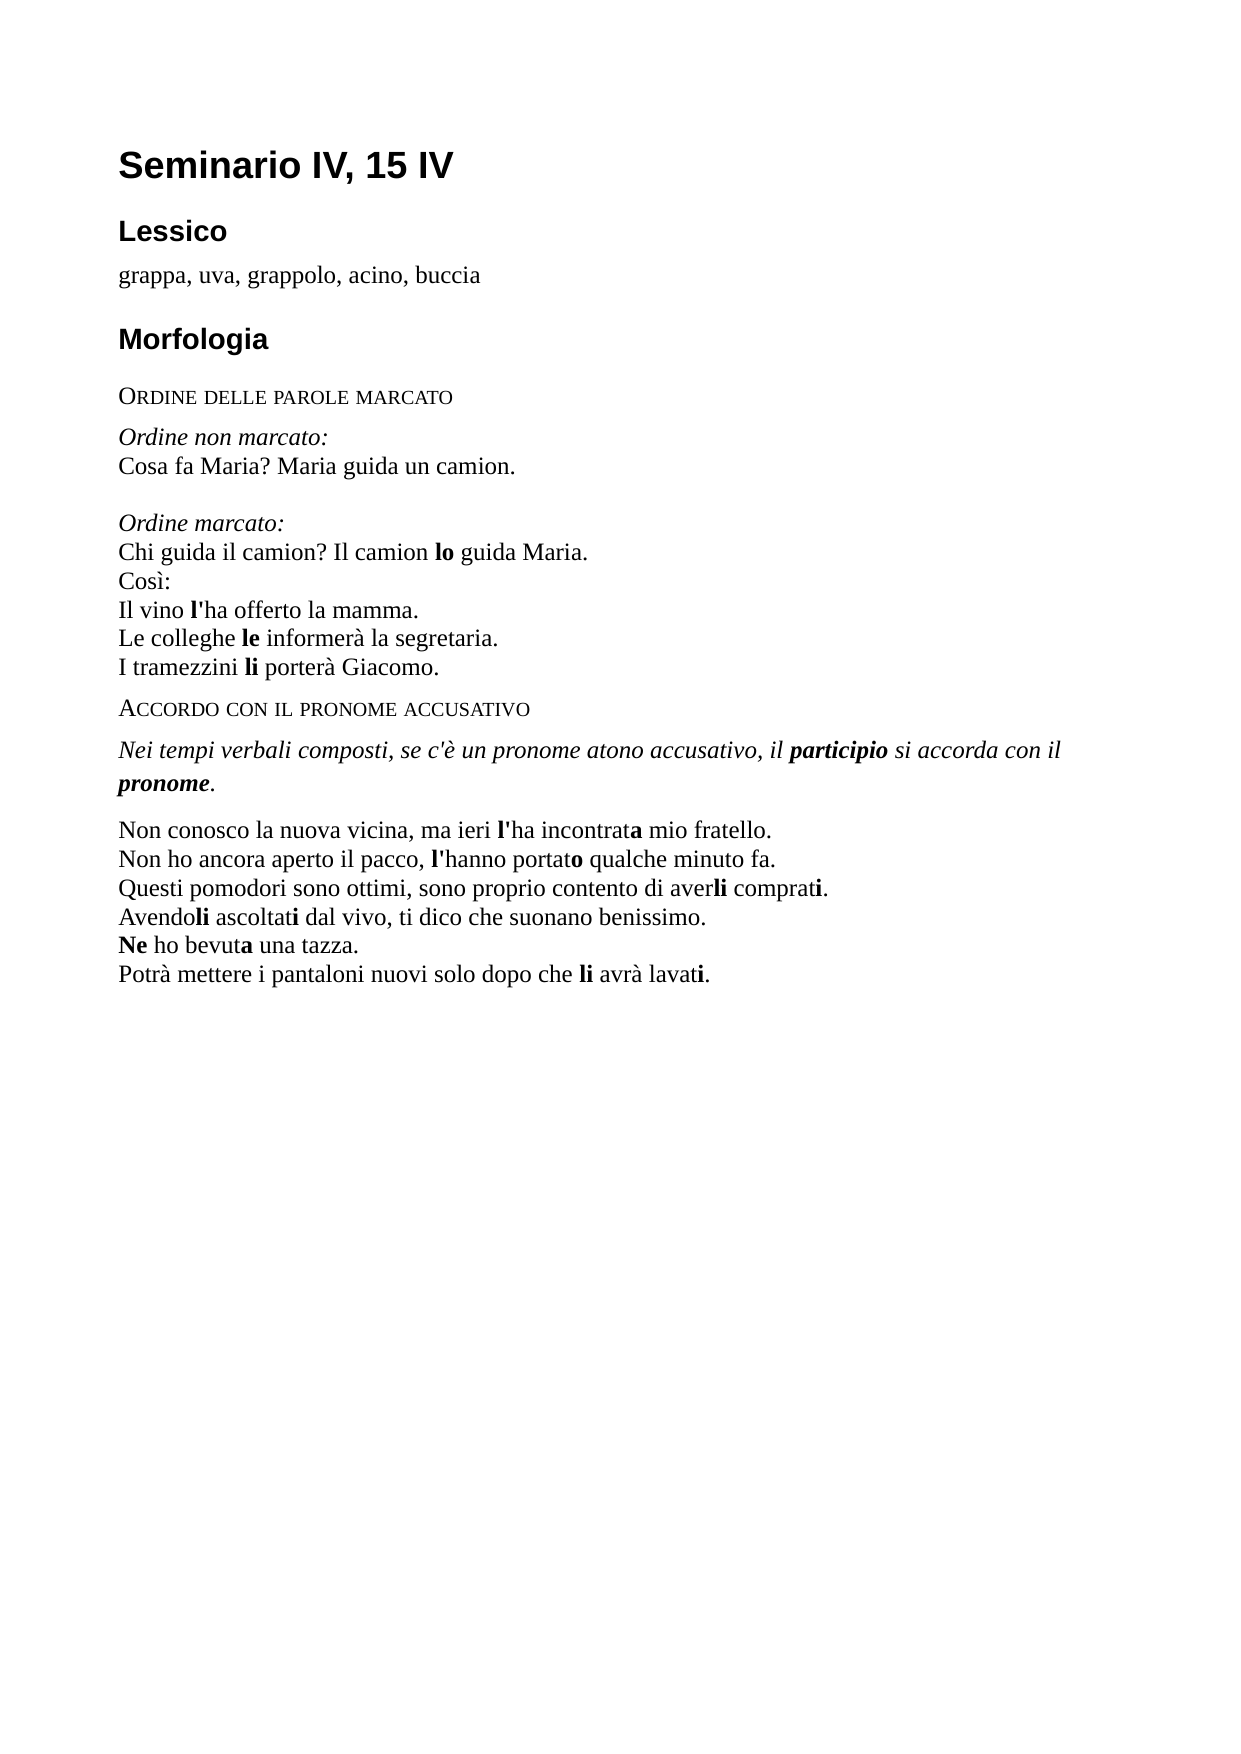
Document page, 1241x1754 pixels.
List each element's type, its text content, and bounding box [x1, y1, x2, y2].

text Così: [118, 566, 1122, 595]
subtitle Morfologia [118, 322, 1122, 356]
text Questi pomodori sono ottimi, sono proprio contento di averli comprati. [118, 873, 1122, 902]
text Nei tempi verbali composti, se c'è un pronome atono accusativo, il participio si accorda con il pronome. [118, 735, 1122, 797]
text Avendoli ascoltati dal vivo, ti dico che suonano benissimo. [118, 902, 1122, 930]
subtitle Ordine delle parole marcato [118, 381, 1122, 410]
text Il vino l'ha offerto la mamma. [118, 595, 1122, 623]
text Cosa fa Maria? Maria guida un camion. [118, 451, 1122, 480]
text Ordine marcato: [118, 508, 1122, 537]
text Ne ho bevuta una tazza. [118, 930, 1122, 959]
text Chi guida il camion? Il camion lo guida Maria. [118, 537, 1122, 566]
text Potrà mettere i pantaloni nuovi solo dopo che li avrà lavati. [118, 959, 1122, 988]
text I tramezzini li porterà Giacomo. [118, 652, 1122, 681]
subtitle Seminario IV, 15 IV [118, 143, 1122, 187]
text grappa, uva, grappolo, acino, buccia [118, 260, 1122, 289]
text Le colleghe le informerà la segretaria. [118, 623, 1122, 652]
text Non ho ancora aperto il pacco, l'hanno portato qualche minuto fa. [118, 844, 1122, 873]
subtitle Accordo con il pronome accusativo [118, 693, 1122, 722]
text Ordine non marcato: [118, 422, 1122, 451]
subtitle Lessico [118, 214, 1122, 248]
text Non conosco la nuova vicina, ma ieri l'ha incontrata mio fratello. [118, 815, 1122, 844]
